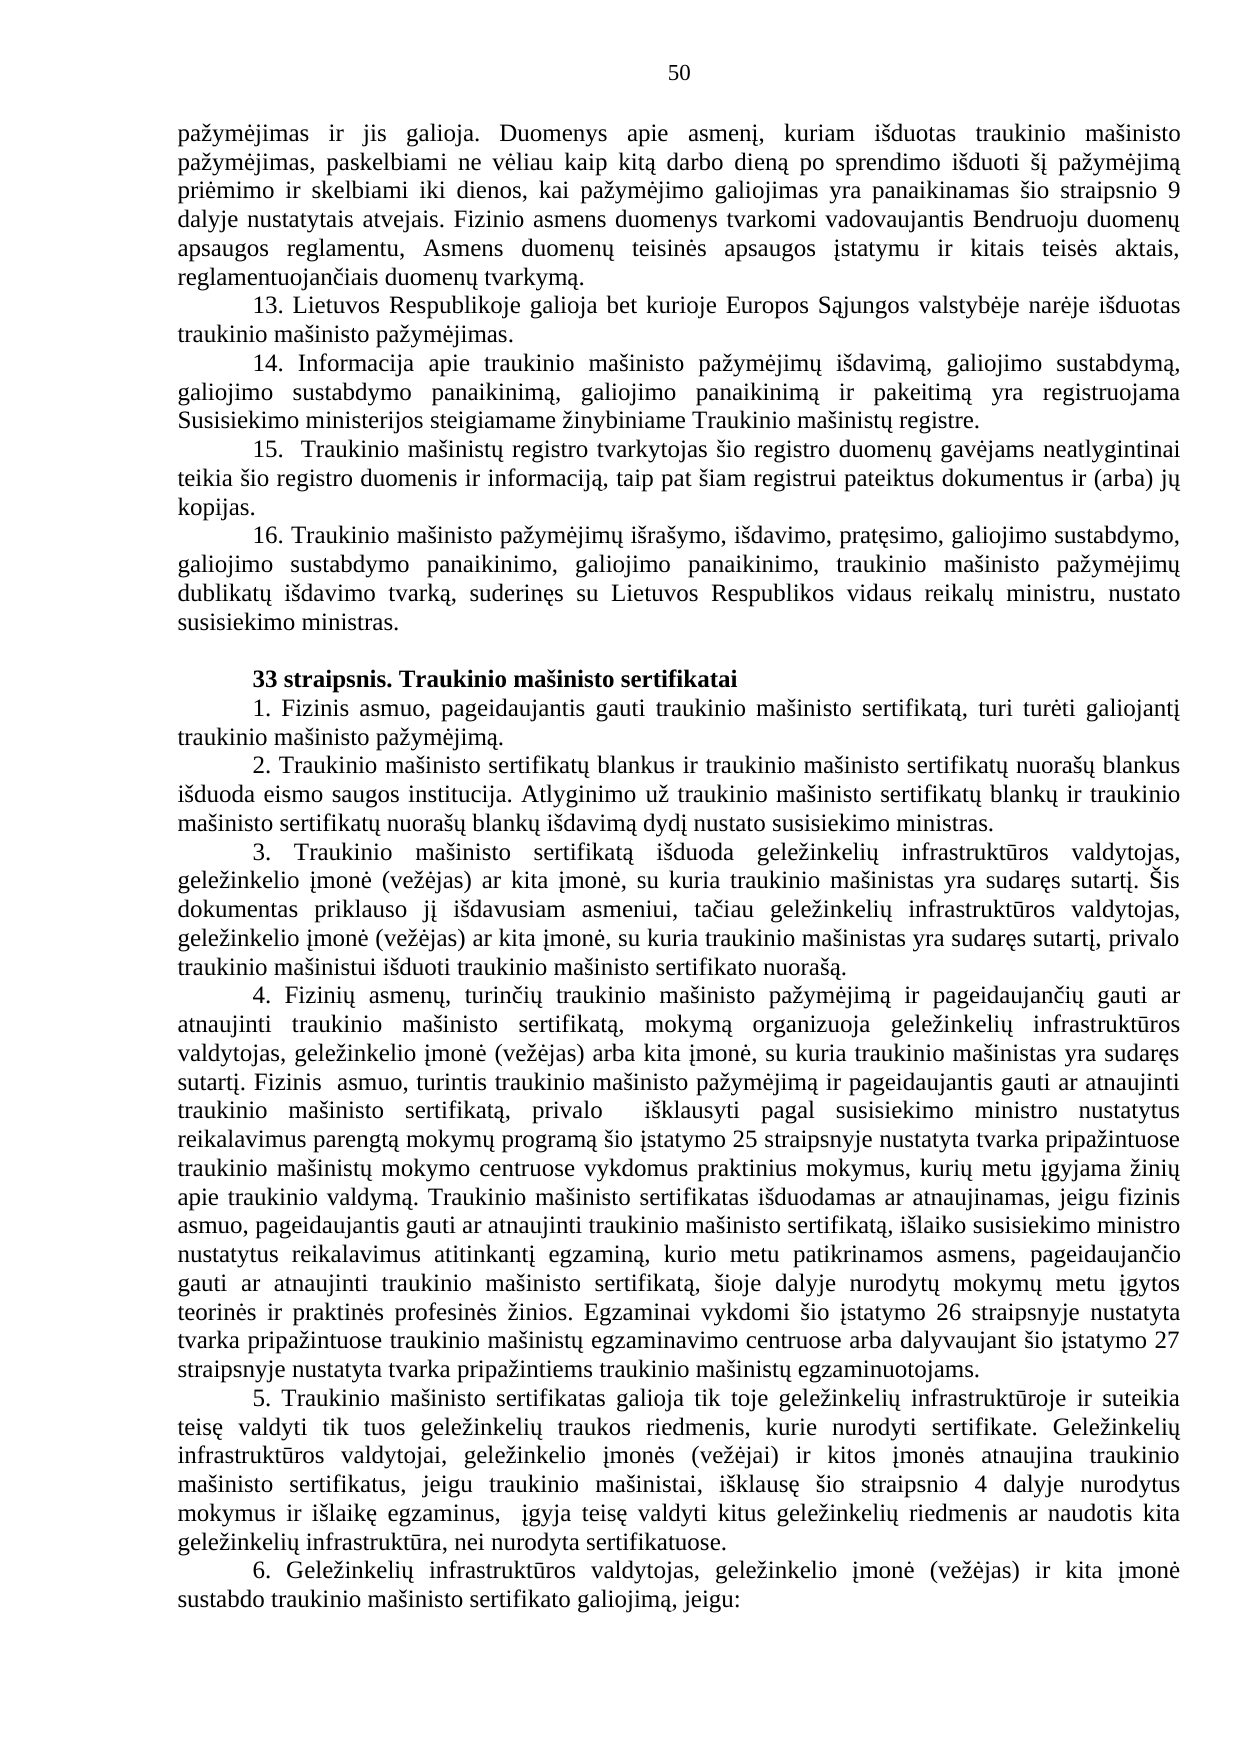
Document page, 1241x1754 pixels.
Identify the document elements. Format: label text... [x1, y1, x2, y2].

text 16. Traukinio mašinisto pažymėjimų išrašymo, išdavimo, pratęsimo, galiojimo sustabdymo, galiojimo sustabdymo panaikinimo, galiojimo panaikinimo, traukinio mašinisto pažymėjimų dublikatų išdavimo tvarką, suderinęs su Lietuvos Respublikos vidaus reikalų ministru, nustato susisiekimo ministras. [177, 521, 1181, 636]
text 14. Informacija apie traukinio mašinisto pažymėjimų išdavimą, galiojimo sustabdymą, galiojimo sustabdymo panaikinimą, galiojimo panaikinimą ir pakeitimą yra registruojama Susisiekimo ministerijos steigiamame žinybiniame Traukinio mašinistų registre. [177, 348, 1181, 434]
text 4. Fizinių asmenų, turinčių traukinio mašinisto pažymėjimą ir pageidaujančių gauti ar atnaujinti traukinio mašinisto sertifikatą, mokymą organizuoja geležinkelių infrastruktūros valdytojas, geležinkelio įmonė (vežėjas) arba kita įmonė, su kuria traukinio mašinistas yra sudaręs sutartį. Fizinis asmuo, turintis traukinio mašinisto pažymėjimą ir pageidaujantis gauti ar atnaujinti traukinio mašinisto sertifikatą, privalo išklausyti pagal susisiekimo ministro nustatytus reikalavimus parengtą mokymų programą šio įstatymo 25 straipsnyje nustatyta tvarka pripažintuose traukinio mašinistų mokymo centruose vykdomus praktinius mokymus, kurių metu įgyjama žinių apie traukinio valdymą. Traukinio mašinisto sertifikatas išduodamas ar atnaujinamas, jeigu fizinis asmuo, pageidaujantis gauti ar atnaujinti traukinio mašinisto sertifikatą, išlaiko susisiekimo ministro nustatytus reikalavimus atitinkantį egzaminą, kurio metu patikrinamos asmens, pageidaujančio gauti ar atnaujinti traukinio mašinisto sertifikatą, šioje dalyje nurodytų mokymų metu įgytos teorinės ir praktinės profesinės žinios. Egzaminai vykdomi šio įstatymo 26 straipsnyje nustatyta tvarka pripažintuose traukinio mašinistų egzaminavimo centruose arba dalyvaujant šio įstatymo 27 straipsnyje nustatyta tvarka pripažintiems traukinio mašinistų egzaminuotojams. [177, 981, 1181, 1383]
text 3. Traukinio mašinisto sertifikatą išduoda geležinkelių infrastruktūros valdytojas, geležinkelio įmonė (vežėjas) ar kita įmonė, su kuria traukinio mašinistas yra sudaręs sutartį. Šis dokumentas priklauso jį išdavusiam asmeniui, tačiau geležinkelių infrastruktūros valdytojas, geležinkelio įmonė (vežėjas) ar kita įmonė, su kuria traukinio mašinistas yra sudaręs sutartį, privalo traukinio mašinistui išduoti traukinio mašinisto sertifikato nuorašą. [177, 837, 1181, 981]
text pažymėjimas ir jis galioja. Duomenys apie asmenį, kuriam išduotas traukinio mašinisto pažymėjimas, paskelbiami ne vėliau kaip kitą darbo dieną po sprendimo išduoti šį pažymėjimą priėmimo ir skelbiami iki dienos, kai pažymėjimo galiojimas yra panaikinamas šio straipsnio 9 dalyje nustatytais atvejais. Fizinio asmens duomenys tvarkomi vadovaujantis Bendruoju duomenų apsaugos reglamentu, Asmens duomenų teisinės apsaugos įstatymu ir kitais teisės aktais, reglamentuojančiais duomenų tvarkymą. [177, 118, 1181, 291]
text 15. Traukinio mašinistų registro tvarkytojas šio registro duomenų gavėjams neatlygintinai teikia šio registro duomenis ir informaciją, taip pat šiam registrui pateiktus dokumentus ir (arba) jų kopijas. [177, 434, 1181, 521]
text 1. Fizinis asmuo, pageidaujantis gauti traukinio mašinisto sertifikatą, turi turėti galiojantį traukinio mašinisto pažymėjimą. [177, 693, 1181, 751]
text 6. Geležinkelių infrastruktūros valdytojas, geležinkelio įmonė (vežėjas) ir kita įmonė sustabdo traukinio mašinisto sertifikato galiojimą, jeigu: [177, 1556, 1181, 1613]
text 2. Traukinio mašinisto sertifikatų blankus ir traukinio mašinisto sertifikatų nuorašų blankus išduoda eismo saugos institucija. Atlyginimo už traukinio mašinisto sertifikatų blankų ir traukinio mašinisto sertifikatų nuorašų blankų išdavimą dydį nustato susisiekimo ministras. [177, 751, 1181, 837]
text 13. Lietuvos Respublikoje galioja bet kurioje Europos Sąjungos valstybėje narėje išduotas traukinio mašinisto pažymėjimas. [177, 291, 1181, 348]
text 5. Traukinio mašinisto sertifikatas galioja tik toje geležinkelių infrastruktūroje ir suteikia teisę valdyti tik tuos geležinkelių traukos riedmenis, kurie nurodyti sertifikate. Geležinkelių infrastruktūros valdytojai, geležinkelio įmonės (vežėjai) ir kitos įmonės atnaujina traukinio mašinisto sertifikatus, jeigu traukinio mašinistai, išklausę šio straipsnio 4 dalyje nurodytus mokymus ir išlaikę egzaminus, įgyja teisę valdyti kitus geležinkelių riedmenis ar naudotis kita geležinkelių infrastruktūra, nei nurodyta sertifikatuose. [177, 1383, 1181, 1556]
text 33 straipsnis. Traukinio mašinisto sertifikatai [177, 664, 1181, 693]
